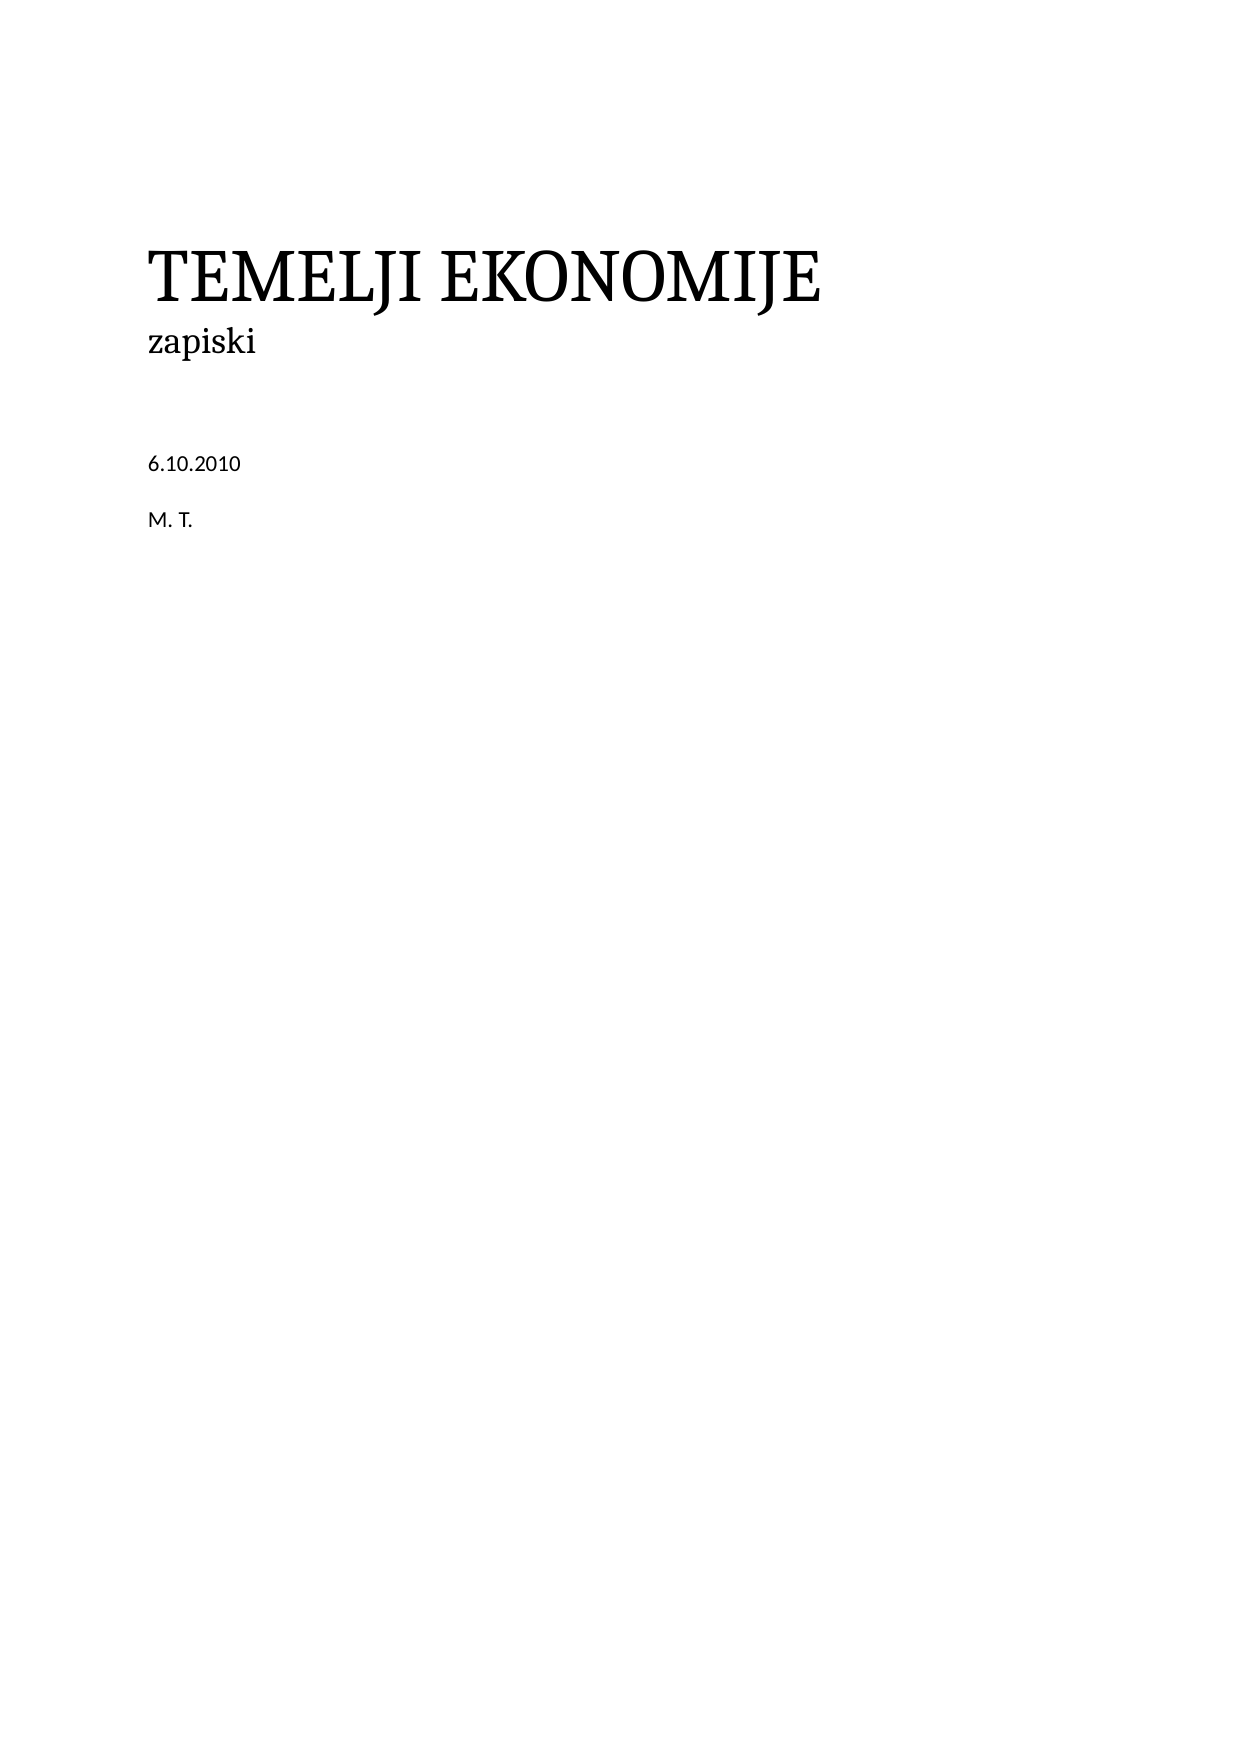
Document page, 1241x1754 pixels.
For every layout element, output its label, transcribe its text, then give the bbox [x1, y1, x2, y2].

text M. T. [148, 506, 1093, 533]
text zapiski [148, 320, 1093, 363]
text 6.10.2010 [148, 449, 1093, 477]
text TEMELJI EKONOMIJE [148, 234, 1093, 320]
